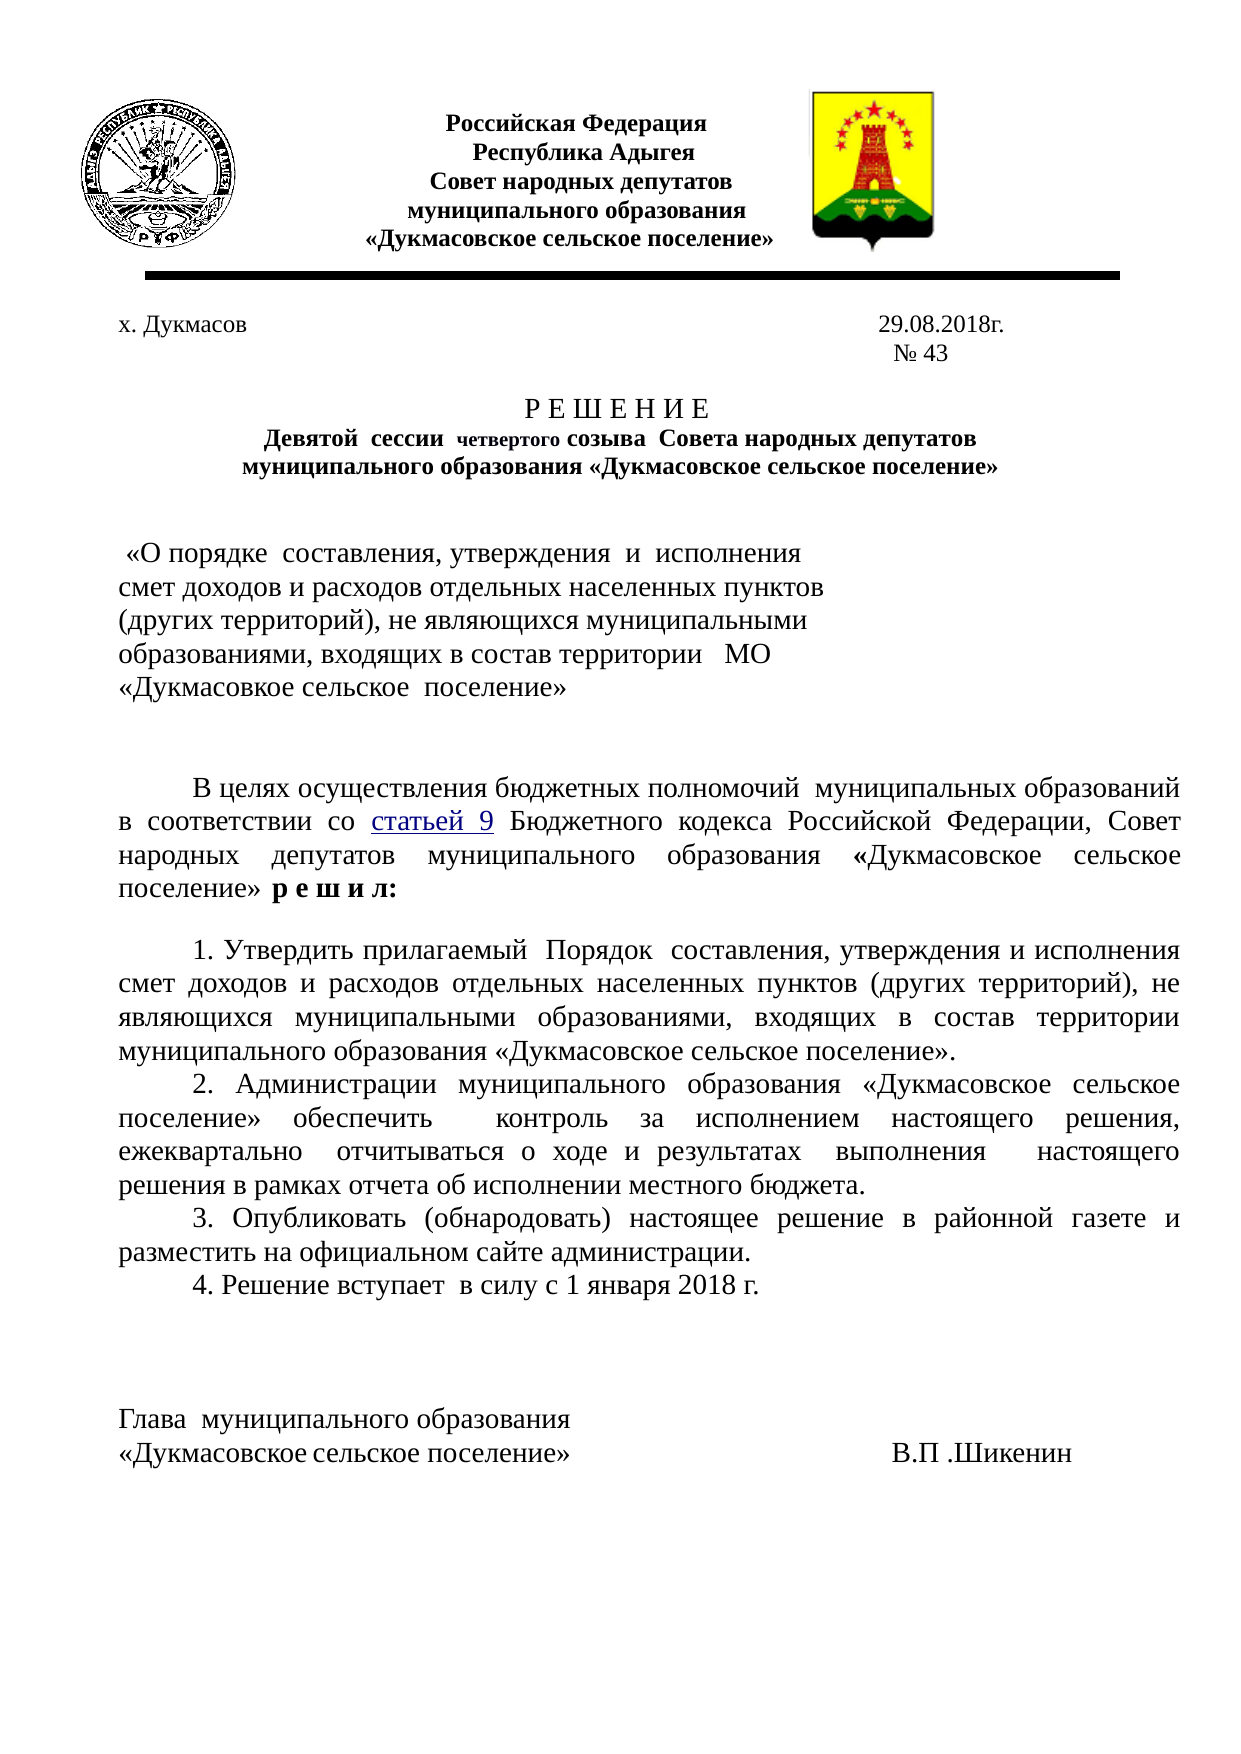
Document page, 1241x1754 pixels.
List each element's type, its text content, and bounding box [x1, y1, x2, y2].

text 2. Администрации муниципального образования «Дукмасовское сельское поселение» обеспечить контроль за исполнением настоящего решения, ежеквартально отчитываться о ходе и результатах выполнения настоящего решения в рамках отчета об исполнении местного бюджета. [118, 1066, 1181, 1200]
text муниципального образования «Дукмасовское сельское поселение» [118, 454, 1122, 479]
text х. Дукмасов 29.08.2018г. [118, 252, 1181, 338]
text Республика Адыгея [228, 137, 808, 166]
text [947, 195, 1181, 223]
text [947, 108, 1181, 137]
text № 43 [118, 338, 1122, 367]
text «Дукмасовское сельское поселение» В.П .Шикенин [118, 1435, 1181, 1469]
text [947, 223, 1181, 252]
text «О порядке составления, утверждения и исполнения смет доходов и расходов отдельных населенных пунктов (других территорий), не являющихся муниципальными образованиями, входящих в состав территории МО «Дукмасовкое сельское поселение» [118, 535, 1181, 703]
text Р Е Ш Е Н И Е [118, 398, 1122, 423]
text Глава муниципального образования [118, 1402, 1181, 1435]
text [947, 137, 1181, 166]
text Российская Федерация [200, 108, 808, 137]
text 3. Опубликовать (обнародовать) настоящее решение в районной газете и разместить на официальном сайте администрации. [118, 1200, 1181, 1267]
title В целях осуществления бюджетных полномочий муниципальных образований в соответствии со статьей 9 Бюджетного кодекса Российской Федерации, Совет народных депутатов муниципального образования «Дукмасовское сельское поселение» р е ш и л: [118, 770, 1181, 904]
text Совет народных депутатов [233, 166, 808, 195]
text 4. Решение вступает в силу с 1 января 2018 г. [118, 1267, 1181, 1301]
text 1. Утвердить прилагаемый Порядок составления, утверждения и исполнения смет доходов и расходов отдельных населенных пунктов (других территорий), не являющихся муниципальными образованиями, входящих в состав территории муниципального образования «Дукмасовское сельское поселение». [118, 932, 1181, 1066]
text Девятой сессии четвертого созыва Совета народных депутатов [118, 426, 1122, 451]
text [947, 166, 1181, 195]
text «Дукмасовское сельское поселение» [118, 223, 808, 252]
text муниципального образования [217, 195, 808, 223]
